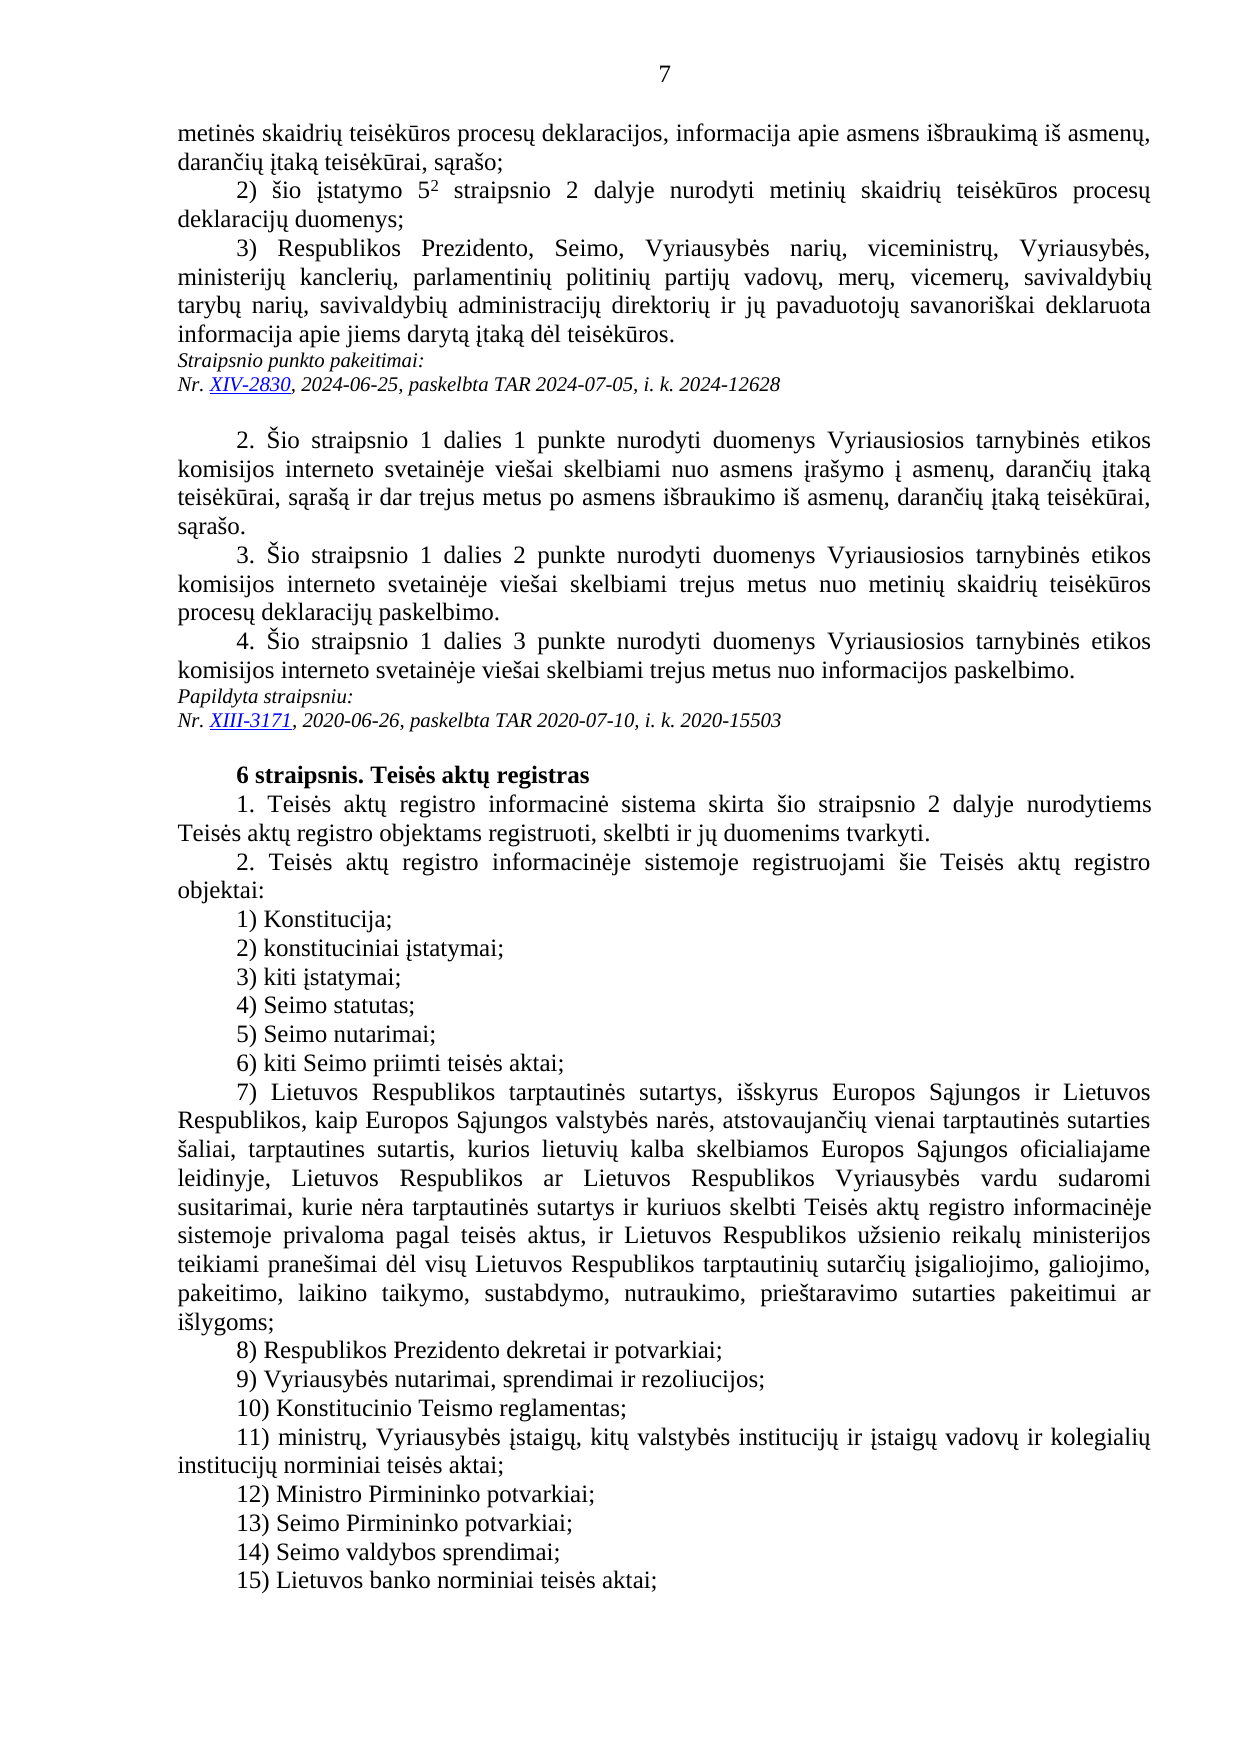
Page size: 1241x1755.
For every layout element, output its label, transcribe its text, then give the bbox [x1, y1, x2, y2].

text 15) Lietuvos banko norminiai teisės aktai; [177, 1566, 1152, 1594]
text 6 straipsnis. Teisės aktų registras [177, 761, 1152, 789]
text Straipsnio punkto pakeitimai: [177, 348, 1152, 372]
text 1. Teisės aktų registro informacinė sistema skirta šio straipsnio 2 dalyje nurodytiems Teisės aktų registro objektams registruoti, skelbti ir jų duomenims tvarkyti. [177, 789, 1152, 847]
text 8) Respublikos Prezidento dekretai ir potvarkiai; [177, 1336, 1152, 1364]
text 3) Respublikos Prezidento, Seimo, Vyriausybės narių, viceministrų, Vyriausybės, ministerijų kanclerių, parlamentinių politinių partijų vadovų, merų, vicemerų, savivaldybių tarybų narių, savivaldybių administracijų direktorių ir jų pavaduotojų savanoriškai deklaruota informacija apie jiems darytą įtaką dėl teisėkūros. [177, 233, 1152, 348]
text 7) Lietuvos Respublikos tarptautinės sutartys, išskyrus Europos Sąjungos ir Lietuvos Respublikos, kaip Europos Sąjungos valstybės narės, atstovaujančių vienai tarptautinės sutarties šaliai, tarptautines sutartis, kurios lietuvių kalba skelbiamos Europos Sąjungos oficialiajame leidinyje, Lietuvos Respublikos ar Lietuvos Respublikos Vyriausybės vardu sudaromi susitarimai, kurie nėra tarptautinės sutartys ir kuriuos skelbti Teisės aktų registro informacinėje sistemoje privaloma pagal teisės aktus, ir Lietuvos Respublikos užsienio reikalų ministerijos teikiami pranešimai dėl visų Lietuvos Respublikos tarptautinių sutarčių įsigaliojimo, galiojimo, pakeitimo, laikino taikymo, sustabdymo, nutraukimo, prieštaravimo sutarties pakeitimui ar išlygoms; [177, 1077, 1152, 1336]
text Papildyta straipsniu: [177, 684, 1152, 708]
text 10) Konstitucinio Teismo reglamentas; [177, 1393, 1152, 1422]
text 11) ministrų, Vyriausybės įstaigų, kitų valstybės institucijų ir įstaigų vadovų ir kolegialių institucijų norminiai teisės aktai; [177, 1422, 1152, 1479]
text 12) Ministro Pirmininko potvarkiai; [177, 1479, 1152, 1508]
text 2) šio įstatymo 52 straipsnio 2 dalyje nurodyti metinių skaidrių teisėkūros procesų deklaracijų duomenys; [177, 176, 1152, 233]
text metinės skaidrių teisėkūros procesų deklaracijos, informacija apie asmens išbraukimą iš asmenų, darančių įtaką teisėkūrai, sąrašo; [177, 118, 1152, 176]
text Nr. XIV-2830, 2024-06-25, paskelbta TAR 2024-07-05, i. k. 2024-12628 [177, 372, 1152, 396]
text Nr. XIII-3171, 2020-06-26, paskelbta TAR 2020-07-10, i. k. 2020-15503 [177, 708, 1152, 732]
text 1) Konstitucija; [177, 904, 1152, 933]
text 2. Šio straipsnio 1 dalies 1 punkte nurodyti duomenys Vyriausiosios tarnybinės etikos komisijos interneto svetainėje viešai skelbiami nuo asmens įrašymo į asmenų, darančių įtaką teisėkūrai, sąrašą ir dar trejus metus po asmens išbraukimo iš asmenų, darančių įtaką teisėkūrai, sąrašo. [177, 425, 1152, 540]
text 6) kiti Seimo priimti teisės aktai; [177, 1048, 1152, 1077]
text 4) Seimo statutas; [177, 991, 1152, 1019]
text 2) konstituciniai įstatymai; [177, 933, 1152, 962]
text 5) Seimo nutarimai; [177, 1019, 1152, 1048]
text 2. Teisės aktų registro informacinėje sistemoje registruojami šie Teisės aktų registro objektai: [177, 847, 1152, 904]
text 13) Seimo Pirmininko potvarkiai; [177, 1508, 1152, 1537]
text 3) kiti įstatymai; [177, 962, 1152, 991]
text 14) Seimo valdybos sprendimai; [177, 1537, 1152, 1566]
text 9) Vyriausybės nutarimai, sprendimai ir rezoliucijos; [177, 1364, 1152, 1393]
text 4. Šio straipsnio 1 dalies 3 punkte nurodyti duomenys Vyriausiosios tarnybinės etikos komisijos interneto svetainėje viešai skelbiami trejus metus nuo informacijos paskelbimo. [177, 626, 1152, 684]
text 3. Šio straipsnio 1 dalies 2 punkte nurodyti duomenys Vyriausiosios tarnybinės etikos komisijos interneto svetainėje viešai skelbiami trejus metus nuo metinių skaidrių teisėkūros procesų deklaracijų paskelbimo. [177, 540, 1152, 626]
